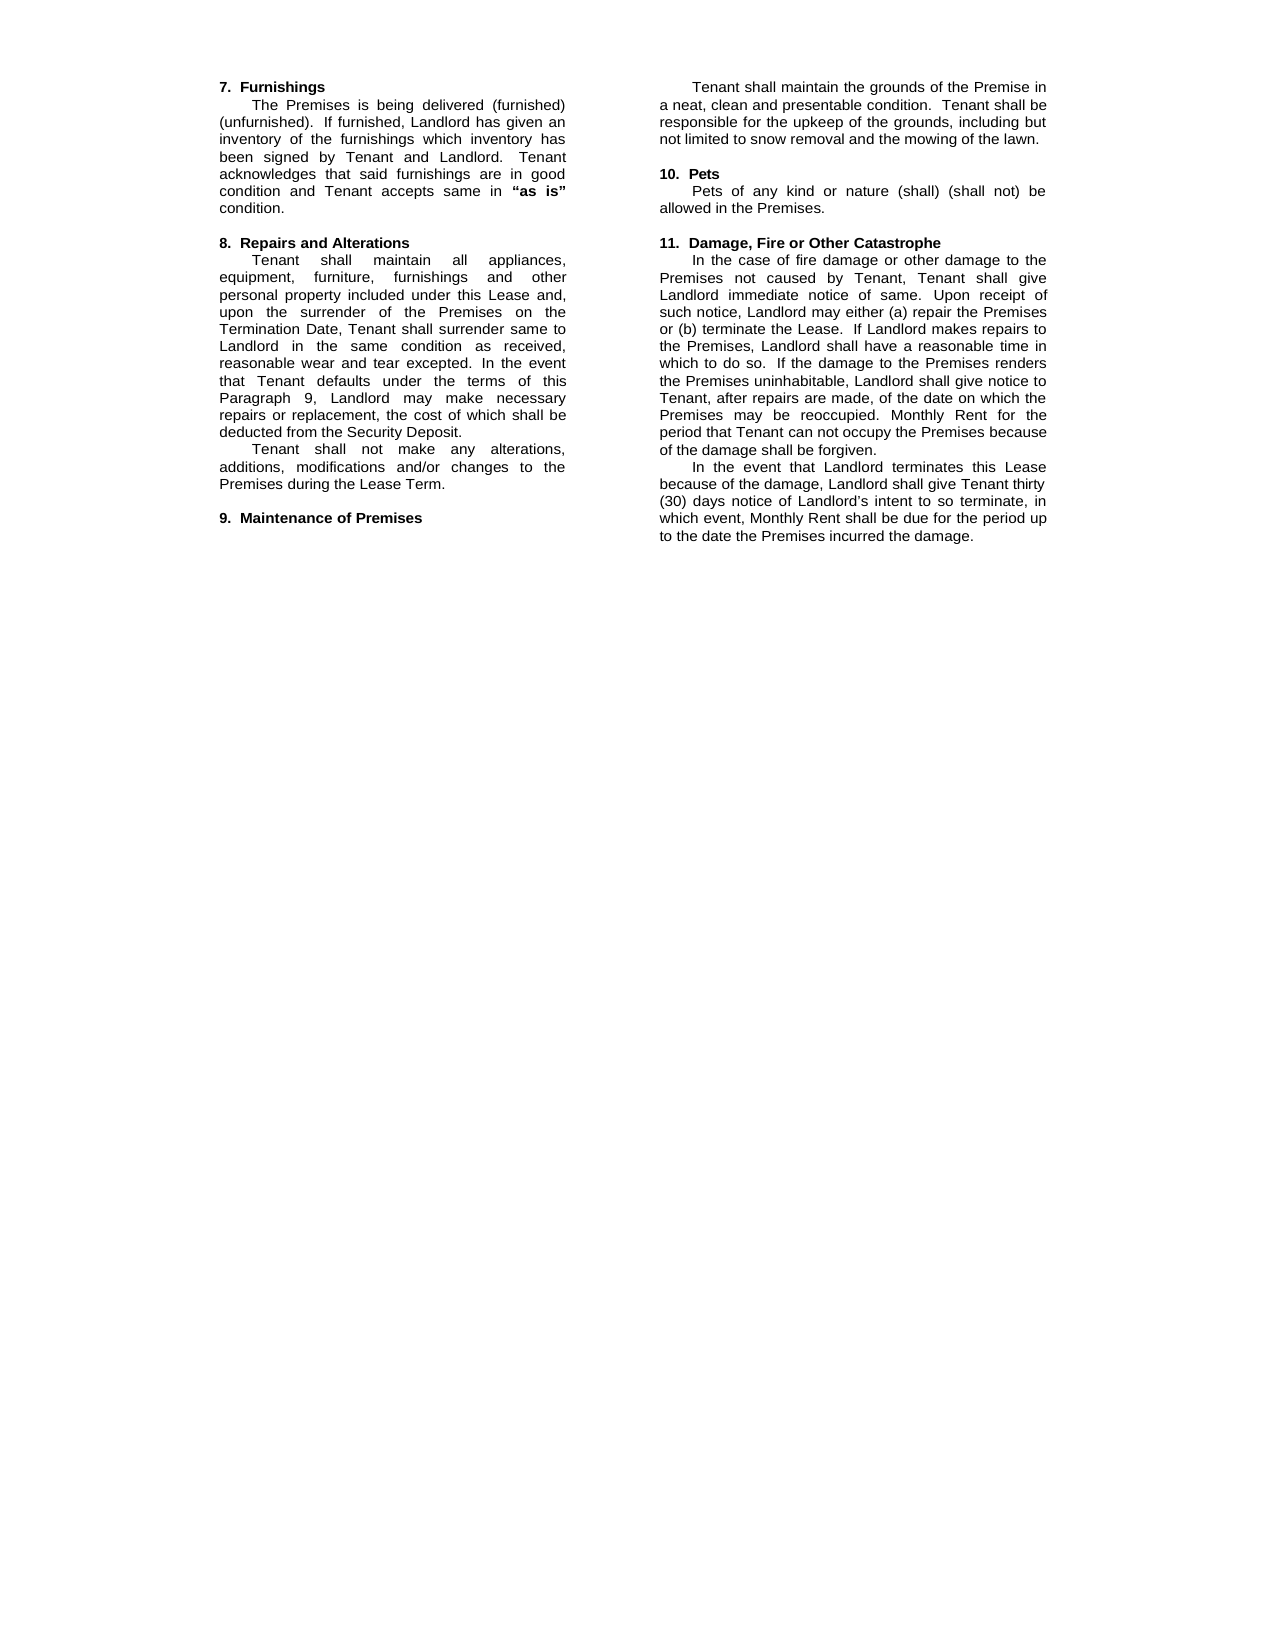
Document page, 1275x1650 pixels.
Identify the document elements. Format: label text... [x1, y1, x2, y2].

subtitle Repairs and Alterations [219, 234, 615, 251]
text In the event that Landlord terminates this Lease because of the damage, Landlord shall give Tenant thirty [659, 458, 1047, 492]
text Tenant shall not make any alterations, additions, modifications and/or changes to the Premises during the Lease Term. [219, 441, 566, 492]
subtitle Pets [659, 165, 1096, 182]
subtitle Damage, Fire or Other Catastrophe [659, 235, 1096, 251]
text Pets of any kind or nature (shall) (shall not) be allowed in the Premises. [659, 183, 1047, 217]
text Tenant shall maintain all appliances, equipment, furniture, furnishings and other personal property included under this Lease and, upon the surrender of the Premises on the Termination Date, Tenant shall surrender same to Landlord in the same condition as received, reasonable wear and tear excepted. In the event that Tenant defaults under the terms of this Paragraph 9, Landlord may make necessary repairs or replacement, the cost of which shall be deducted from the Security Deposit. [219, 252, 566, 441]
text (30) days notice of Landlord’s intent to so terminate, in which event, Monthly Rent shall be due for the period up to the date the Premises incurred the damage. [659, 493, 1047, 544]
text Tenant shall maintain the grounds of the Premise in a neat, clean and presentable condition. Tenant shall be responsible for the upkeep of the grounds, including but not limited to snow removal and the mowing of the lawn. [659, 79, 1047, 147]
subtitle Furnishings [219, 79, 615, 96]
text In the case of fire damage or other damage to the Premises not caused by Tenant, Tenant shall give Landlord immediate notice of same. Upon receipt of such notice, Landlord may either (a) repair the Premises or (b) terminate the Lease. If Landlord makes repairs to the Premises, Landlord shall have a reasonable time in which to do so. If the damage to the Premises renders the Premises uninhabitable, Landlord shall give notice to Tenant, after repairs are made, of the date on which the Premises may be reoccupied. Monthly Rent for the period that Tenant can not occupy the Premises because of the damage shall be forgiven. [659, 252, 1047, 458]
text The Premises is being delivered (furnished) (unfurnished). If furnished, Landlord has given an inventory of the furnishings which inventory has been signed by Tenant and Landlord. Tenant acknowledges that said furnishings are in good condition and Tenant accepts same in “as is” condition. [219, 97, 566, 217]
subtitle Maintenance of Premises [219, 510, 615, 527]
